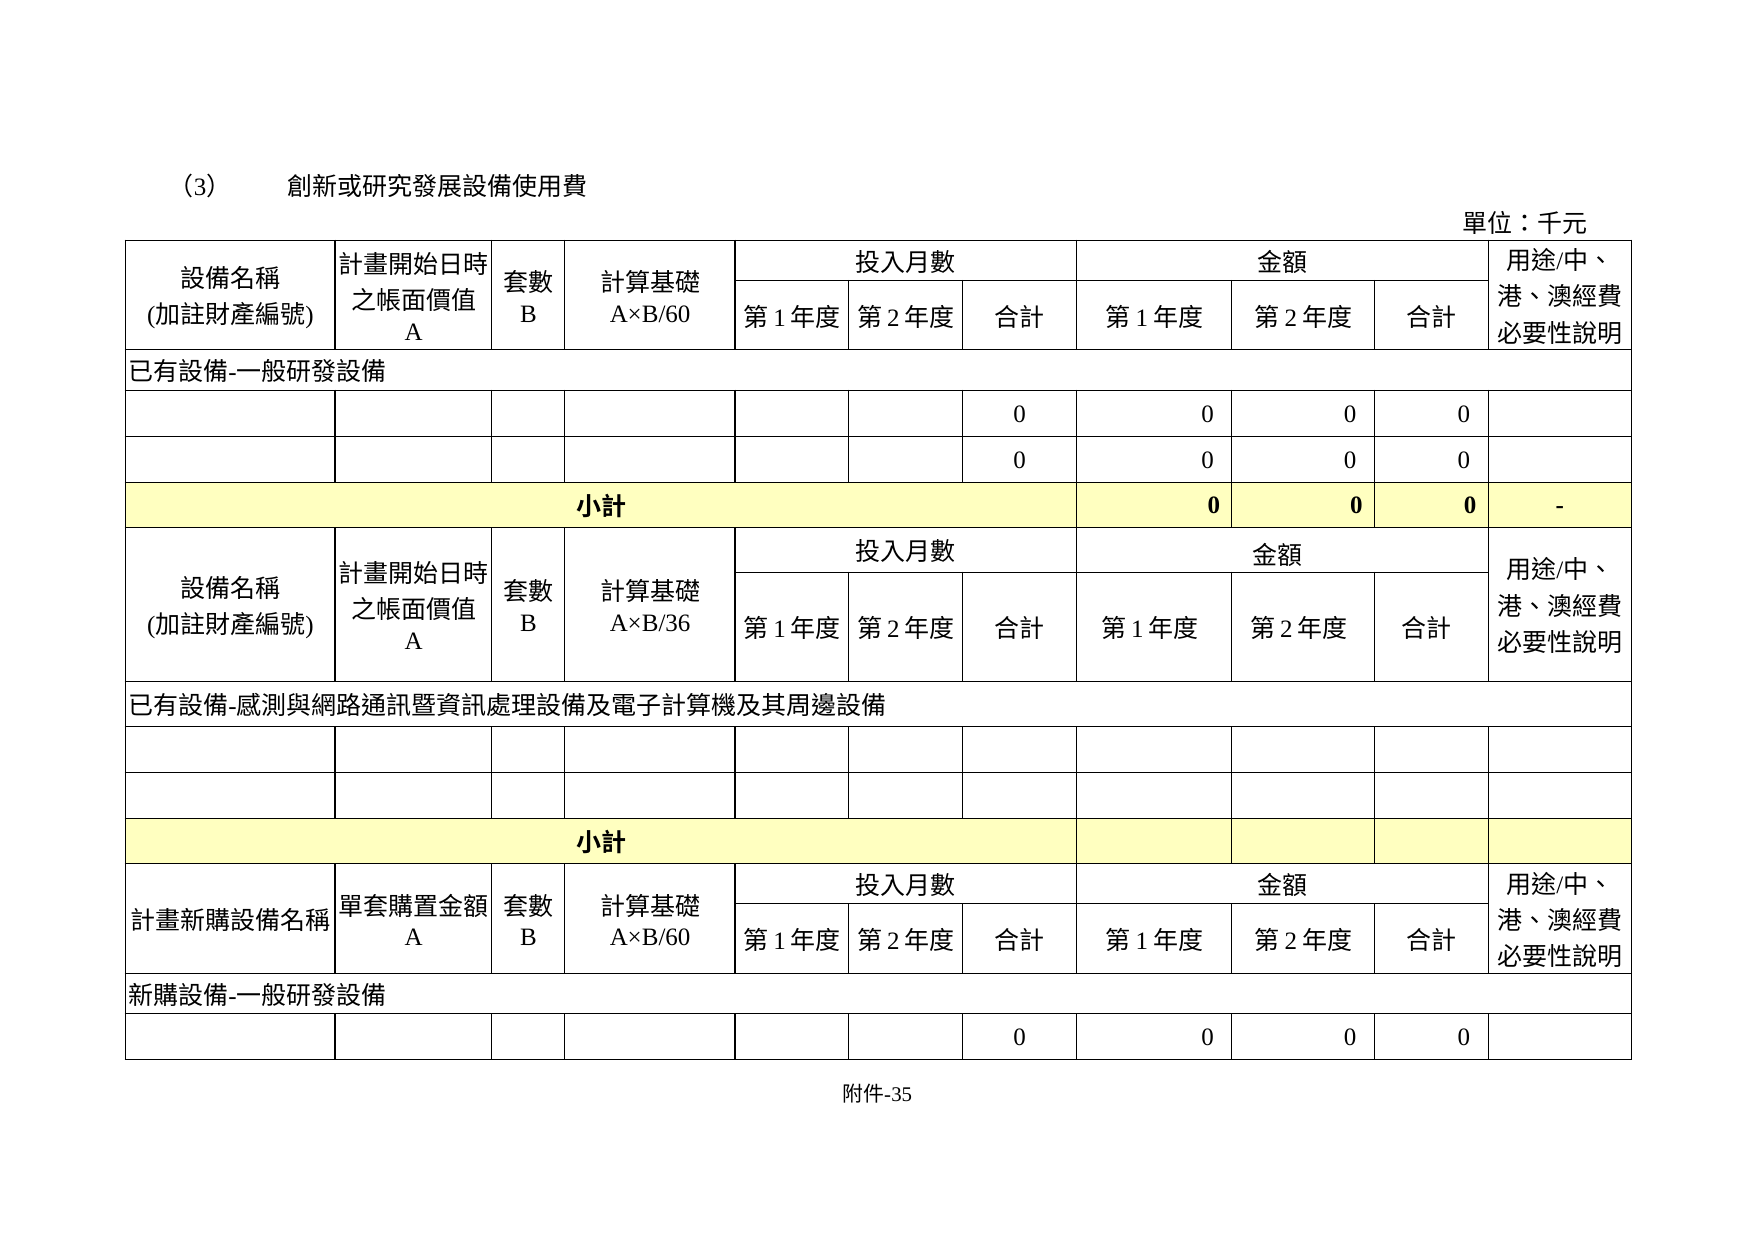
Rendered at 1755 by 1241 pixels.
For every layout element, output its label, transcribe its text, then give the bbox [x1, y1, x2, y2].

table_cell 套數 B [492, 528, 564, 681]
table_cell 0 [1232, 1014, 1374, 1059]
table_cell [1489, 727, 1631, 772]
table_cell 0 [1375, 483, 1488, 527]
table_cell [849, 727, 962, 772]
table_cell [1375, 727, 1488, 772]
table_cell 合計 [1375, 573, 1488, 681]
table_cell [1489, 1014, 1631, 1059]
table_cell 小計 [126, 819, 1076, 863]
table_cell [736, 391, 848, 436]
table_cell [126, 437, 334, 482]
table_cell [736, 773, 848, 817]
table_cell [963, 773, 1076, 817]
table_cell 計畫開始日時之帳面價值 A [336, 528, 491, 681]
table_cell [336, 773, 491, 817]
table_cell 第2年度 [849, 573, 962, 681]
table_cell 小計 [126, 483, 1076, 527]
table_cell 設備名稱 (加註財產編號) [126, 528, 334, 681]
table_cell 第1年度 [736, 573, 848, 681]
table_cell 新購設備-一般研發設備 [126, 974, 1631, 1013]
table_cell [492, 437, 564, 482]
table_cell [963, 727, 1076, 772]
table_cell 金額 [1077, 241, 1488, 280]
table_cell 0 [1375, 391, 1488, 436]
table_cell [1489, 391, 1631, 436]
table_cell [1232, 727, 1374, 772]
table_cell 第2年度 [849, 281, 962, 349]
table_cell [565, 1014, 734, 1059]
table_cell [1489, 773, 1631, 817]
table_cell 0 [963, 391, 1076, 436]
table_cell 0 [1232, 483, 1374, 527]
table_cell 用途/中、港、澳經費必要性說明 [1489, 864, 1631, 973]
table_cell 用途/中、港、澳經費必要性說明 [1489, 241, 1631, 349]
table_cell 第2年度 [1232, 573, 1374, 681]
table_cell [565, 773, 734, 817]
table_cell 0 [1077, 1014, 1231, 1059]
table_cell 套數 B [492, 241, 564, 349]
table_cell 投入月數 [736, 241, 1076, 280]
table_cell [492, 727, 564, 772]
table_cell 0 [1077, 437, 1231, 482]
table_cell 合計 [963, 573, 1076, 681]
table_cell 0 [1077, 391, 1231, 436]
table_cell [336, 727, 491, 772]
table_cell 計算基礎 A×B/60 [565, 864, 734, 973]
table_cell [736, 1014, 848, 1059]
table_cell 0 [1232, 437, 1374, 482]
table_cell [849, 773, 962, 817]
table_cell 第1年度 [1077, 281, 1231, 349]
table_cell [336, 437, 491, 482]
table_cell - [1489, 483, 1631, 527]
table_cell [492, 1014, 564, 1059]
table_cell [1489, 437, 1631, 482]
table_cell 用途/中、港、澳經費必要性說明 [1489, 528, 1631, 681]
table_cell 合計 [963, 281, 1076, 349]
table_cell [1077, 773, 1231, 817]
table_cell [492, 391, 564, 436]
table_cell 計算基礎 A×B/60 [565, 241, 734, 349]
table_cell [336, 391, 491, 436]
table_cell [492, 773, 564, 817]
table_cell 第2年度 [1232, 904, 1374, 973]
table_cell [849, 391, 962, 436]
table_cell 投入月數 [736, 528, 1076, 572]
table_cell [336, 1014, 491, 1059]
table_cell [736, 727, 848, 772]
table_cell [126, 391, 334, 436]
table_cell [1232, 773, 1374, 817]
table_cell [849, 1014, 962, 1059]
table_cell 第1年度 [1077, 573, 1231, 681]
table_cell [1375, 819, 1488, 863]
table_cell [849, 437, 962, 482]
table_cell 設備名稱 (加註財產編號) [126, 241, 334, 349]
table_cell 第2年度 [849, 904, 962, 973]
table_cell [1375, 773, 1488, 817]
table_cell [1489, 819, 1631, 863]
table_cell 單位：千元 [125, 203, 1631, 239]
table_cell 合計 [1375, 904, 1488, 973]
table_header 創新或研究發展設備使用費 [125, 162, 1631, 203]
table_cell [565, 727, 734, 772]
table_cell 計畫開始日時之帳面價值 A [336, 241, 491, 349]
table_cell 0 [1232, 391, 1374, 436]
table_cell [1232, 819, 1374, 863]
table_cell 第2年度 [1232, 281, 1374, 349]
table_cell 0 [963, 1014, 1076, 1059]
table_cell [565, 437, 734, 482]
table_cell 套數 B [492, 864, 564, 973]
table_cell 0 [963, 437, 1076, 482]
table_cell 已有設備-一般研發設備 [126, 350, 1631, 389]
table_cell 計算基礎 A×B/36 [565, 528, 734, 681]
table_cell 第1年度 [736, 281, 848, 349]
table_cell [1077, 727, 1231, 772]
table_cell 單套購置金額 A [336, 864, 491, 973]
table_cell 計畫新購設備名稱 [126, 864, 334, 973]
table_cell 0 [1375, 437, 1488, 482]
table_cell 0 [1077, 483, 1231, 527]
table_cell [1077, 819, 1231, 863]
table_cell 0 [1375, 1014, 1488, 1059]
table_cell 金額 [1077, 528, 1488, 572]
table_cell 第1年度 [736, 904, 848, 973]
table_cell [126, 773, 334, 817]
table_cell [126, 1014, 334, 1059]
table_cell [565, 391, 734, 436]
table_cell 已有設備-感測與網路通訊暨資訊處理設備及電子計算機及其周邊設備 [126, 682, 1631, 726]
table_cell 合計 [1375, 281, 1488, 349]
table_cell [736, 437, 848, 482]
table_cell [126, 727, 334, 772]
table_cell 第1年度 [1077, 904, 1231, 973]
table_cell 投入月數 [736, 864, 1076, 903]
table_cell 金額 [1077, 864, 1488, 903]
table_cell 合計 [963, 904, 1076, 973]
